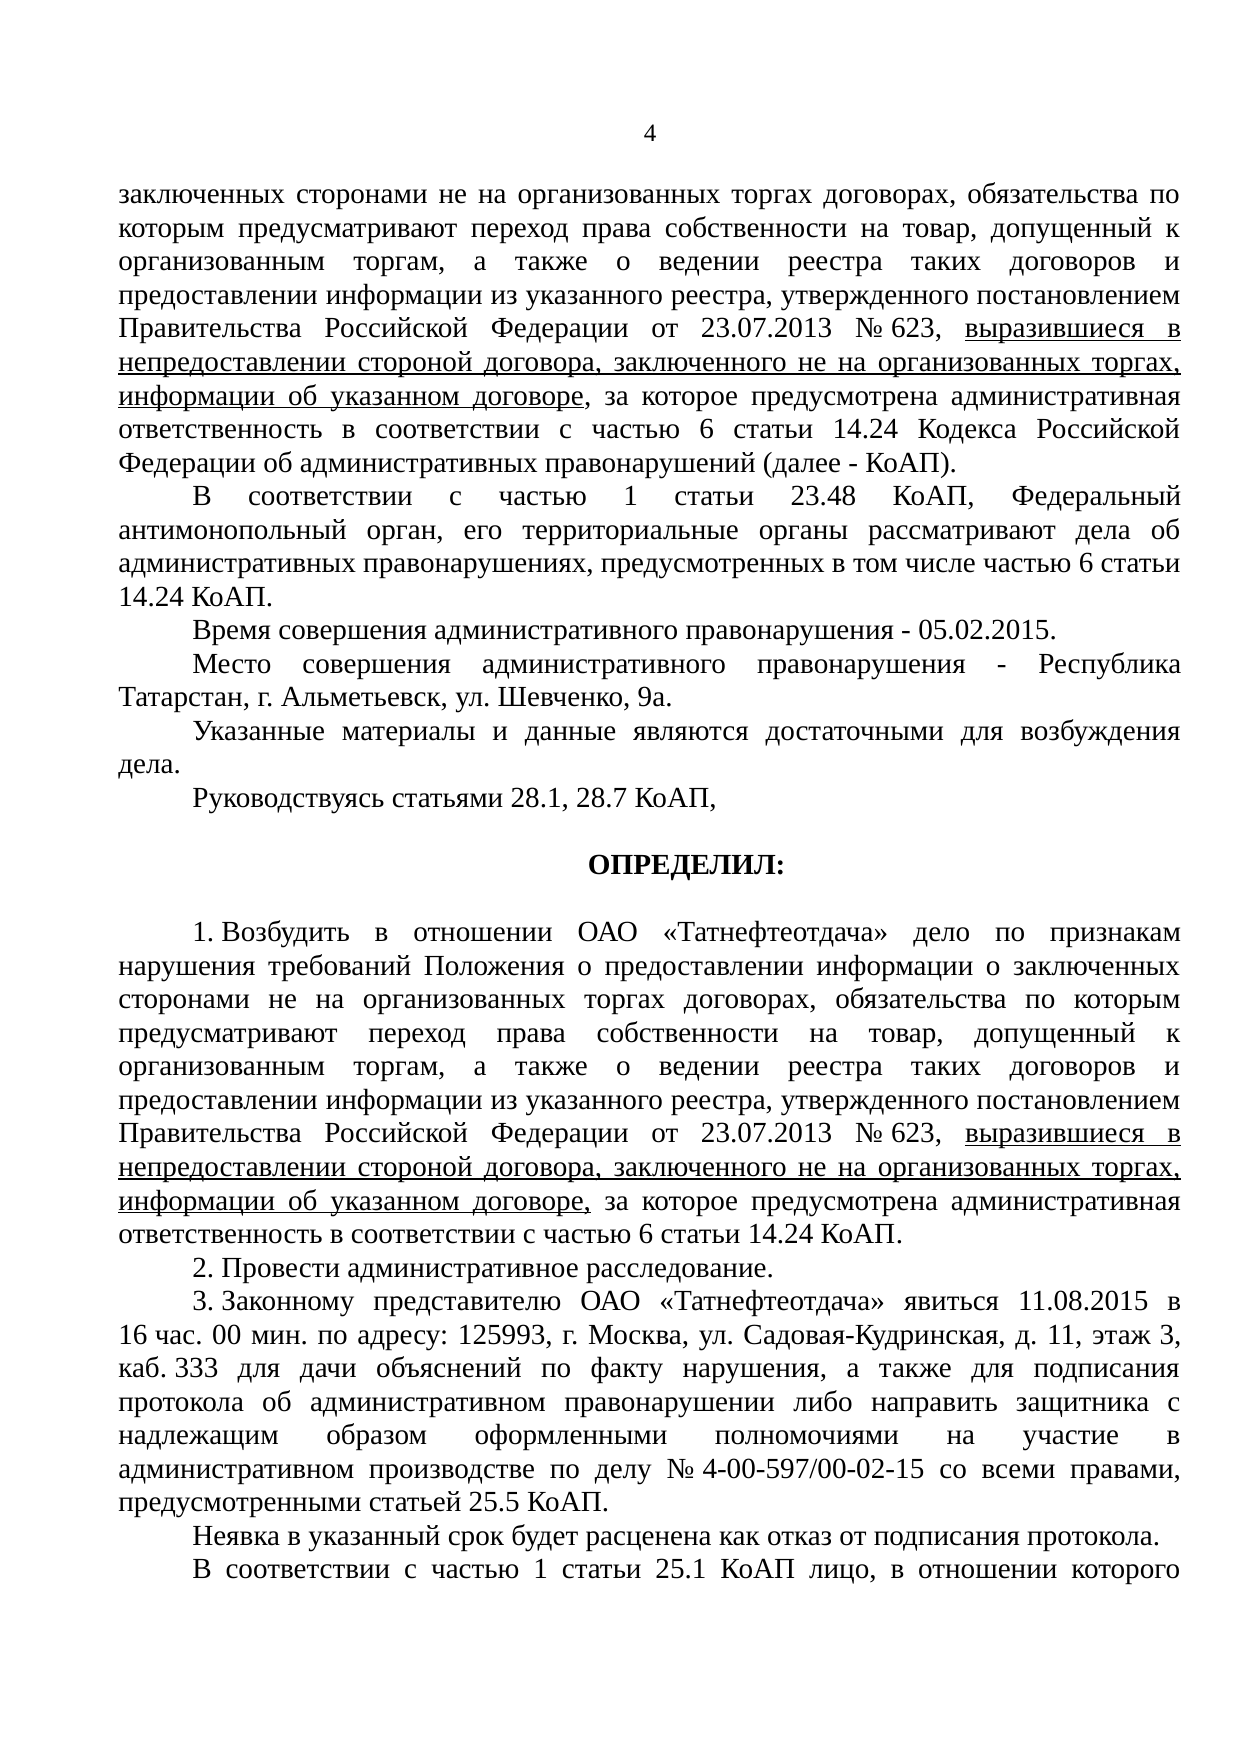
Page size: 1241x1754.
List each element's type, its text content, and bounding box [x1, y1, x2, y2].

text В соответствии с частью 1 статьи 25.1 КоАП лицо, в отношении которого [118, 1552, 1181, 1585]
text информации об указанном договоре, за которое предусмотрена административная ответственность в соответствии с частью 6 статьи 14.24 КоАП. [118, 1180, 1181, 1250]
text Указанные материалы и данные являются достаточными для возбуждения дела. [118, 713, 1181, 780]
text Руководствуясь статьями 28.1, 28.7 КоАП, [118, 780, 1181, 814]
text 3. Законному представителю ОАО «Татнефтеотдача» явиться 11.08.2015 в 16 час. 00 мин. по адресу: 125993, г. Москва, ул. Садовая-Кудринская, д. 11, этаж 3, каб. 333 для дачи объяснений по факту нарушения, а также для подписания протокола об административном правонарушении либо направить защитника с надлежащим образом оформленными полномочиями на участие в административном производстве по делу № 4-00-597/00-02-15 со всеми правами, предусмотренными статьей 25.5 КоАП. [118, 1283, 1181, 1518]
text 1. Возбудить в отношении ОАО «Татнефтеотдача» дело по признакам нарушения требований Положения о предоставлении информации о заключенных сторонами не на организованных торгах договорах, обязательства по которым предусматривают переход права собственности на товар, допущенный к организованным торгам, а также о ведении реестра таких договоров и предоставлении информации из указанного реестра, утвержденного постановлением Правительства Российской Федерации от 23.07.2013 № 623, выразившиеся в непредоставлении стороной договора, заключенного не на организованных торгах, [118, 914, 1181, 1178]
text заключенных сторонами не на организованных торгах договорах, обязательства по которым предусматривают переход права собственности на товар, допущенный к организованным торгам, а также о ведении реестра таких договоров и предоставлении информации из указанного реестра, утвержденного постановлением Правительства Российской Федерации от 23.07.2013 № 623, выразившиеся в непредоставлении стороной договора, заключенного не на организованных торгах, [118, 176, 1181, 373]
text В соответствии с частью 1 статьи 23.48 КоАП, Федеральный антимонопольный орган, его территориальные органы рассматривают дела об административных правонарушениях, предусмотренных в том числе частью 6 статьи 14.24 КоАП. [118, 478, 1181, 612]
text Неявка в указанный срок будет расценена как отказ от подписания протокола. [118, 1518, 1181, 1552]
text Время совершения административного правонарушения - 05.02.2015. [118, 612, 1181, 646]
text информации об указанном договоре, за которое предусмотрена административная ответственность в соответствии с частью 6 статьи 14.24 Кодекса Российской Федерации об административных правонарушений (далее - КоАП). [118, 375, 1181, 478]
text ОПРЕДЕЛИЛ: [118, 847, 1181, 881]
text 2. Провести административное расследование. [118, 1250, 1181, 1283]
text Место совершения административного правонарушения - Республика Татарстан, г. Альметьевск, ул. Шевченко, 9а. [118, 646, 1181, 713]
